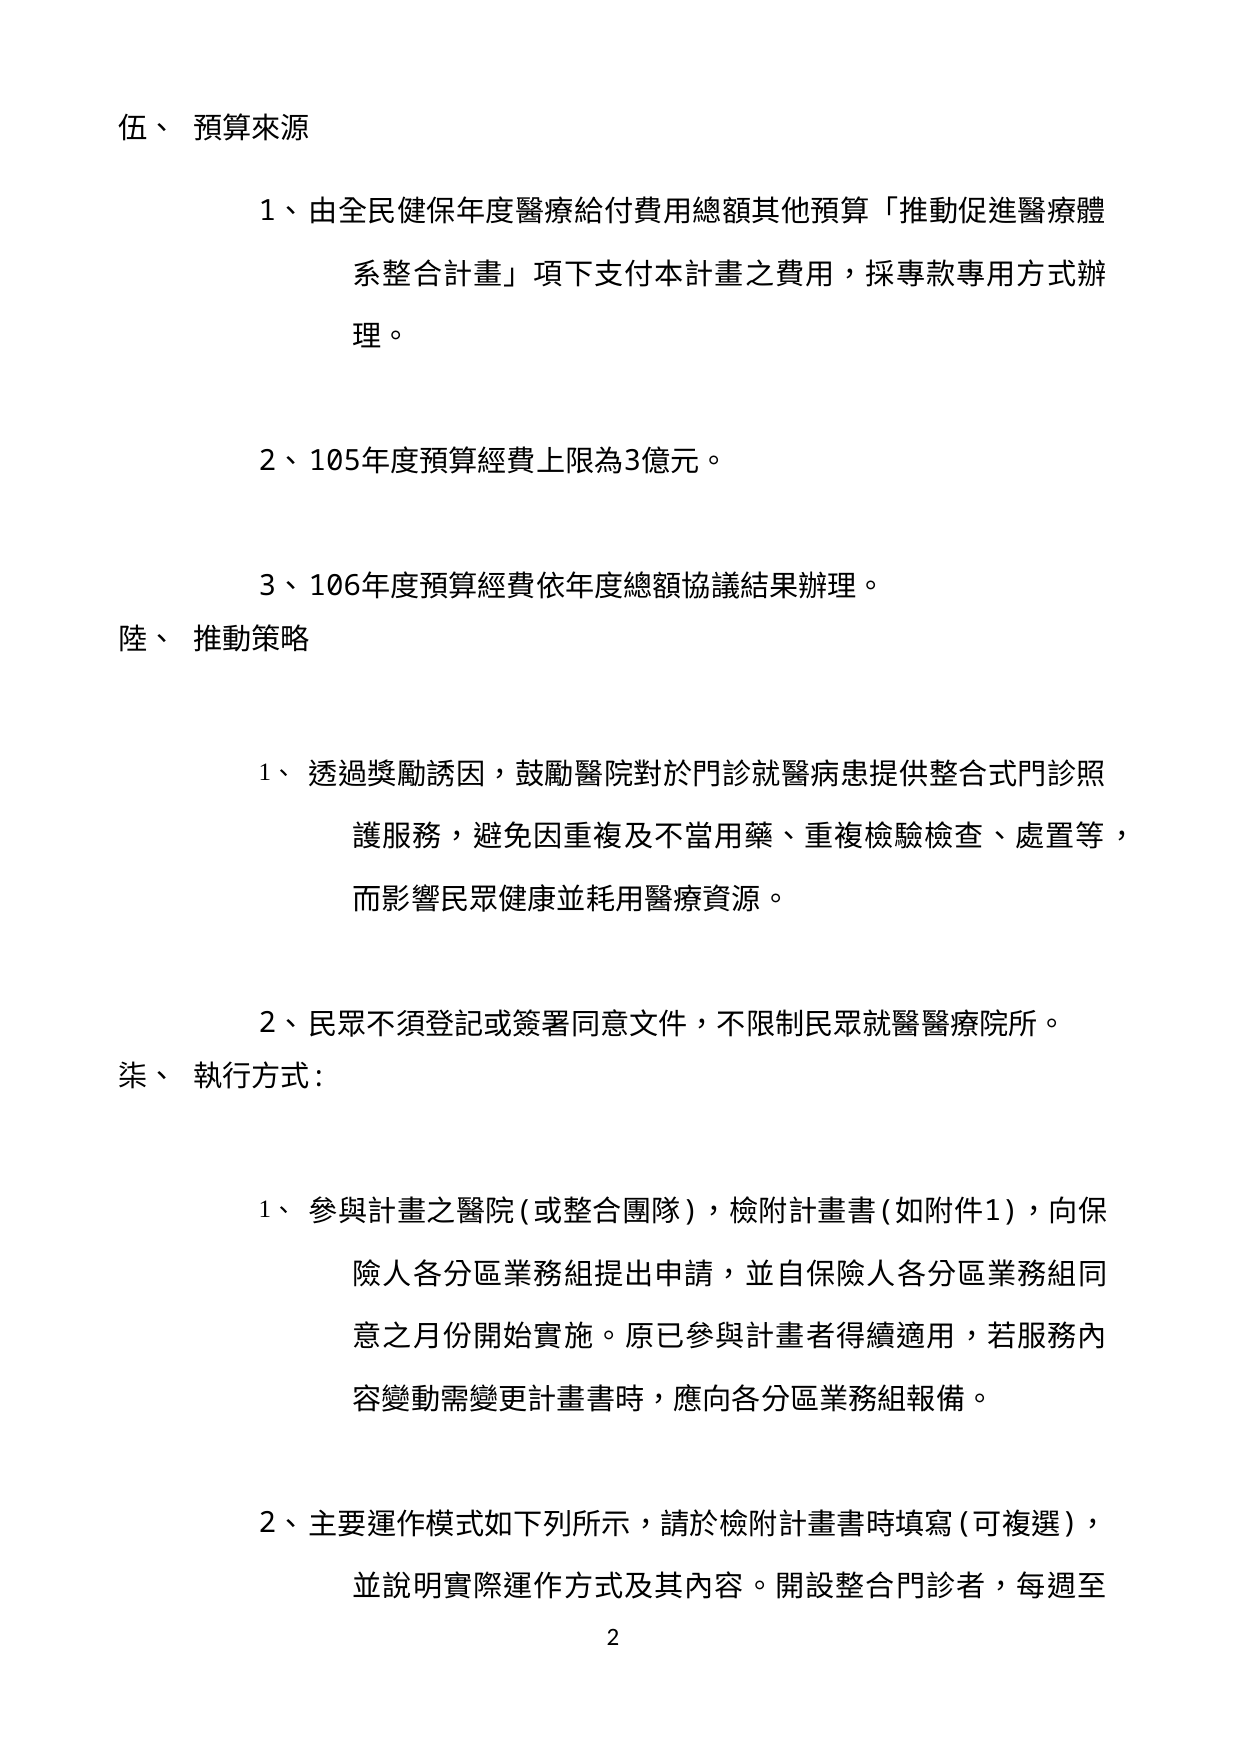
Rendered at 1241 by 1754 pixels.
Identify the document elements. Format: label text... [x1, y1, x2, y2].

list 執行方式: [118, 1053, 1107, 1095]
list 105年度預算經費上限為3億元。 [258, 417, 1107, 480]
list 參與計畫之醫院(或整合團隊)，檢附計畫書(如附件1)，向保險人各分區業務組提出申請，並自保險人各分區業務組同意之月份開始實施。原已參與計畫者得續適用，若服務內容變動需變更計畫書時，應向各分區業務組報備。 [258, 1167, 1107, 1417]
list 由全民健保年度醫療給付費用總額其他預算「推動促進醫療體系整合計畫」項下支付本計畫之費用，採專款專用方式辦理。 [258, 167, 1107, 355]
list 預算來源 [118, 105, 1107, 146]
list 主要運作模式如下列所示，請於檢附計畫書時填寫(可複選)，並說明實際運作方式及其內容。開設整合門診者，每週至 [258, 1480, 1107, 1605]
list 透過獎勵誘因，鼓勵醫院對於門診就醫病患提供整合式門診照護服務，避免因重複及不當用藥、重複檢驗檢查、處置等，而影響民眾健康並耗用醫療資源。 [258, 730, 1107, 917]
list 民眾不須登記或簽署同意文件，不限制民眾就醫醫療院所。 [258, 980, 1107, 1042]
list 推動策略 [118, 616, 1107, 658]
list 106年度預算經費依年度總額協議結果辦理。 [258, 542, 1107, 605]
